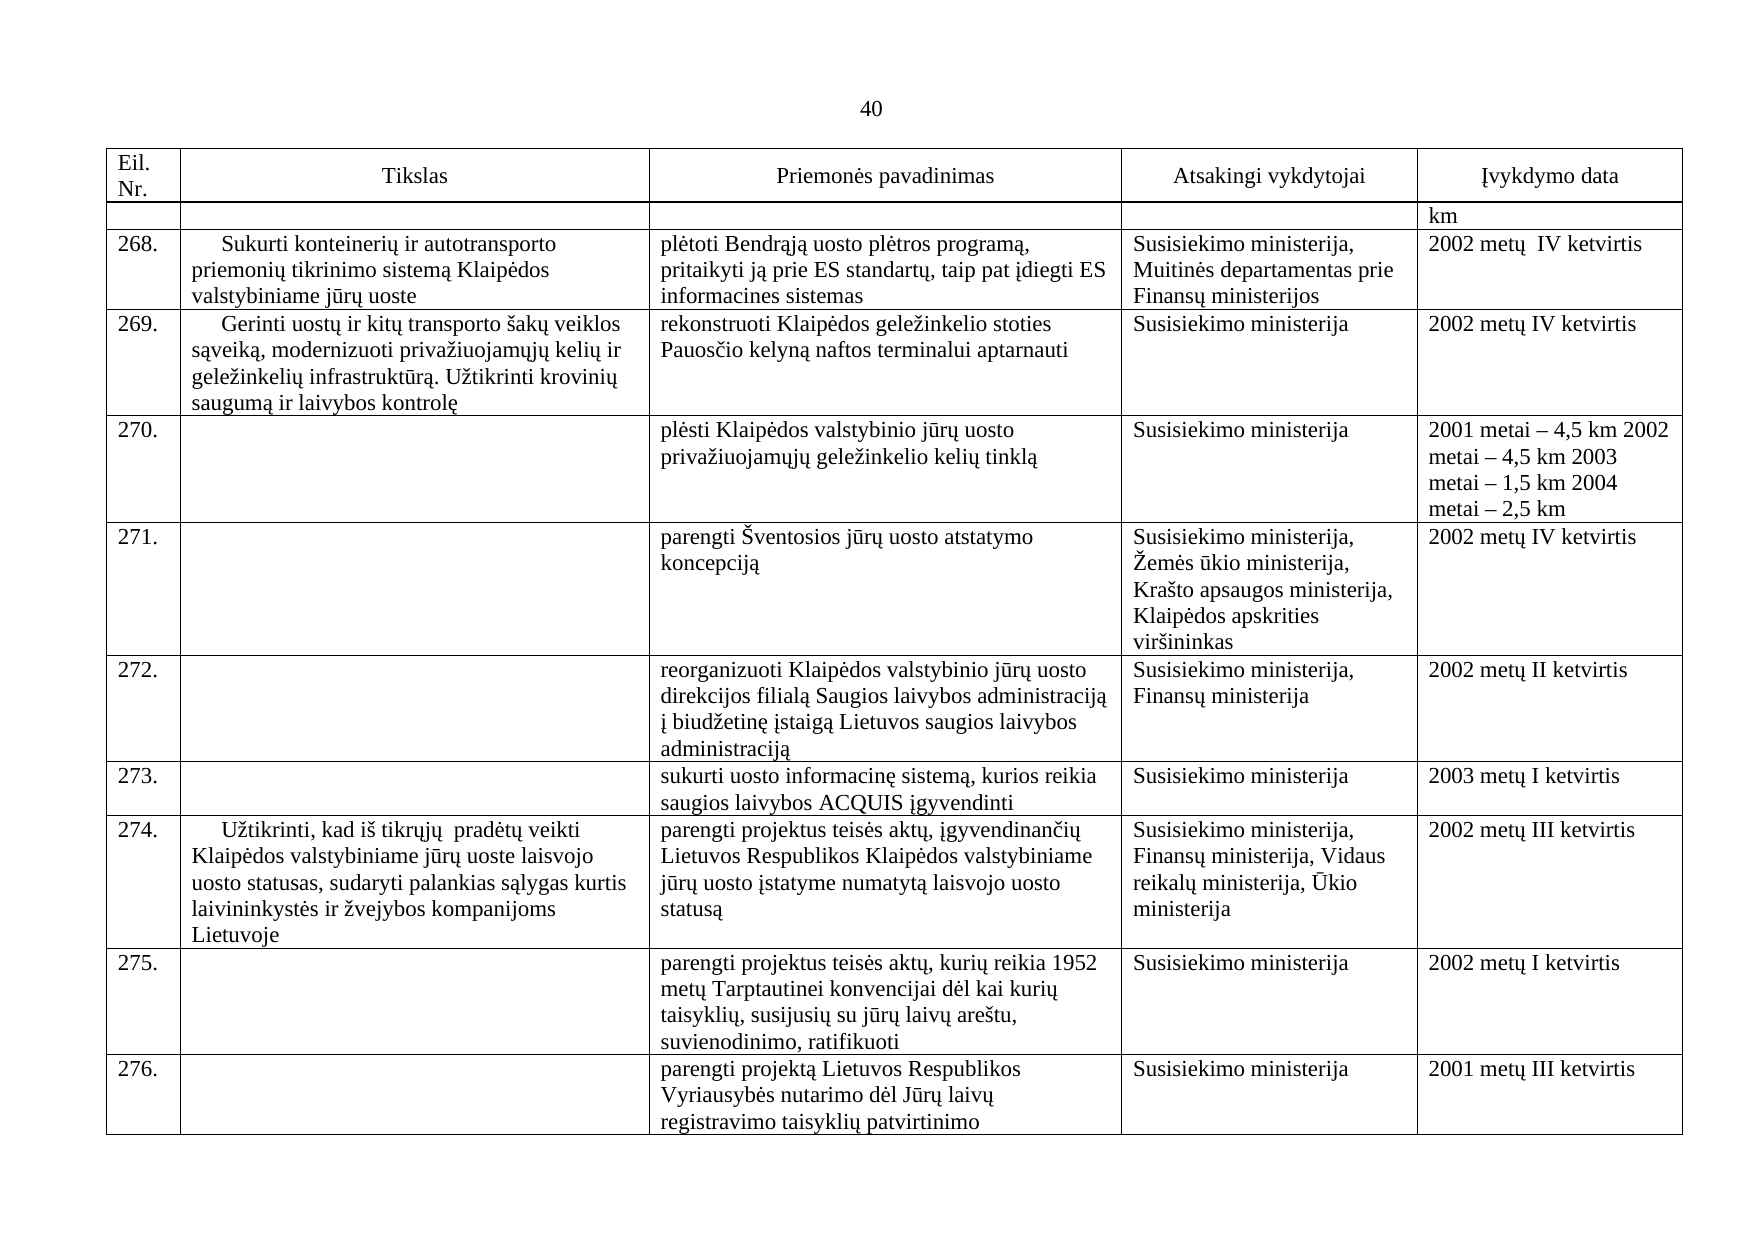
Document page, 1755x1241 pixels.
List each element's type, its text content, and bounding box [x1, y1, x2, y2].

table_header Įvykdymo data [1418, 149, 1682, 201]
table_cell plėtoti Bendrąją uosto plėtros programą, pritaikyti ją prie ES standartų, taip pat įdiegti ES informacines sistemas [650, 230, 1121, 309]
table_cell [650, 203, 1121, 229]
table_cell 2002 metų III ketvirtis [1418, 816, 1682, 948]
table_cell [181, 523, 649, 655]
table_cell km [1418, 203, 1682, 229]
table_cell 2002 metų II ketvirtis [1418, 656, 1682, 761]
table_cell 2002 metų IV ketvirtis [1418, 523, 1682, 655]
table_cell Susisiekimo ministerija, Finansų ministerija [1122, 656, 1417, 761]
table_cell Susisiekimo ministerija [1122, 416, 1417, 522]
table_cell Susisiekimo ministerija, Finansų ministerija, Vidaus reikalų ministerija, Ūkio ministerija [1122, 816, 1417, 948]
table_cell reorganizuoti Klaipėdos valstybinio jūrų uosto direkcijos filialą Saugios laivybos administraciją į biudžetinę įstaigą Lietuvos saugios laivybos administraciją [650, 656, 1121, 761]
table_cell rekonstruoti Klaipėdos geležinkelio stoties Pauosčio kelyną naftos terminalui aptarnauti [650, 310, 1121, 415]
table_cell 2001 metai – 4,5 km 2002 metai – 4,5 km 2003 metai – 1,5 km 2004 metai – 2,5 km [1418, 416, 1682, 522]
table_cell Gerinti uostų ir kitų transporto šakų veiklos sąveiką, modernizuoti privažiuojamųjų kelių ir geležinkelių infrastruktūrą. Užtikrinti krovinių saugumą ir laivybos kontrolę [181, 310, 649, 415]
table_cell [107, 416, 180, 522]
table_cell [181, 762, 649, 815]
table_header Priemonės pavadinimas [650, 149, 1121, 201]
table_cell sukurti uosto informacinę sistemą, kurios reikia saugios laivybos Acquis įgyvendinti [650, 762, 1121, 815]
table_cell parengti projektus teisės aktų, kurių reikia 1952 metų Tarptautinei konvencijai dėl kai kurių taisyklių, susijusių su jūrų laivų areštu, suvienodinimo, ratifikuoti [650, 949, 1121, 1054]
table_cell Susisiekimo ministerija [1122, 1055, 1417, 1134]
table_cell [181, 203, 649, 229]
table_cell 2002 metų IV ketvirtis [1418, 230, 1682, 309]
table_cell parengti Šventosios jūrų uosto atstatymo koncepciją [650, 523, 1121, 655]
table_cell [181, 1055, 649, 1134]
table_cell [107, 523, 180, 655]
table_cell Susisiekimo ministerija [1122, 949, 1417, 1054]
table_cell [107, 816, 180, 948]
table_cell Susisiekimo ministerija [1122, 762, 1417, 815]
table_cell parengti projektą Lietuvos Respublikos Vyriausybės nutarimo dėl Jūrų laivų registravimo taisyklių patvirtinimo [650, 1055, 1121, 1134]
table_cell [1122, 203, 1417, 229]
table_cell Sukurti konteinerių ir autotransporto priemonių tikrinimo sistemą Klaipėdos valstybiniame jūrų uoste [181, 230, 649, 309]
table_cell [107, 203, 180, 229]
table_header Tikslas [181, 149, 649, 201]
table_cell 2002 metų I ketvirtis [1418, 949, 1682, 1054]
table_cell 2002 metų IV ketvirtis [1418, 310, 1682, 415]
table_cell Užtikrinti, kad iš tikrųjų pradėtų veikti Klaipėdos valstybiniame jūrų uoste laisvojo uosto statusas, sudaryti palankias sąlygas kurtis laivininkystės ir žvejybos kompanijoms Lietuvoje [181, 816, 649, 948]
table_cell 2001 metų III ketvirtis [1418, 1055, 1682, 1134]
table_cell [107, 1055, 180, 1134]
table_cell [107, 310, 180, 415]
table_cell Susisiekimo ministerija, Muitinės departamentas prie Finansų ministerijos [1122, 230, 1417, 309]
table_cell [107, 949, 180, 1054]
table_cell [107, 656, 180, 761]
table_cell parengti projektus teisės aktų, įgyvendinančių Lietuvos Respublikos Klaipėdos valstybiniame jūrų uosto įstatyme numatytą laisvojo uosto statusą [650, 816, 1121, 948]
table_header Eil. Nr. [107, 149, 180, 201]
table_cell 2003 metų I ketvirtis [1418, 762, 1682, 815]
table_cell [181, 949, 649, 1054]
table_cell [181, 656, 649, 761]
table_cell [107, 230, 180, 309]
table_cell Susisiekimo ministerija, Žemės ūkio ministerija, Krašto apsaugos ministerija, Klaipėdos apskrities viršininkas [1122, 523, 1417, 655]
table_cell plėsti Klaipėdos valstybinio jūrų uosto privažiuojamųjų geležinkelio kelių tinklą [650, 416, 1121, 522]
table_header Atsakingi vykdytojai [1122, 149, 1417, 201]
table_cell [181, 416, 649, 522]
table_cell Susisiekimo ministerija [1122, 310, 1417, 415]
table_cell [107, 762, 180, 815]
